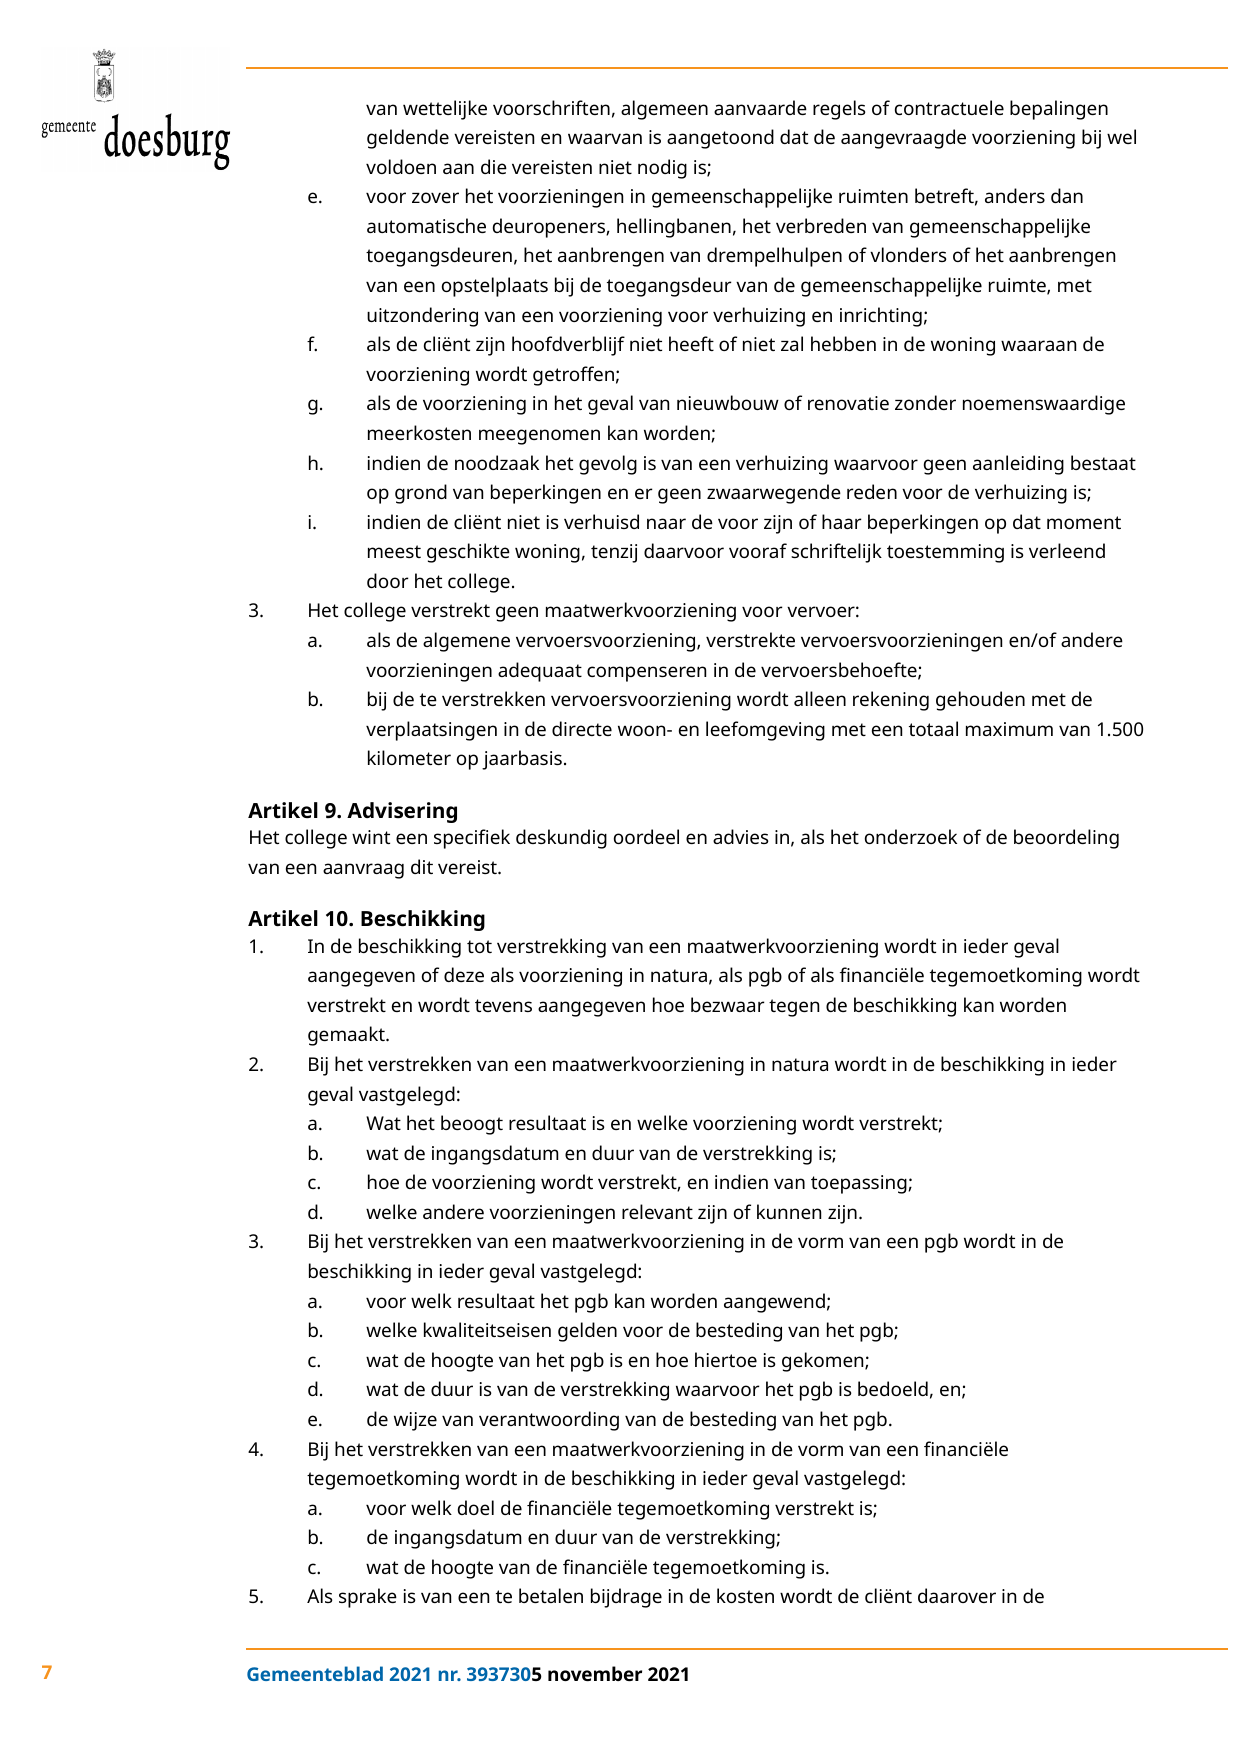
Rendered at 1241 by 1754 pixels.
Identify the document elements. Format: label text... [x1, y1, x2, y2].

text Artikel 10. Beschikking [248, 904, 1152, 933]
list voor welk doel de financiële tegemoetkoming verstrekt is; [307, 1495, 1152, 1521]
list Bij het verstrekken van een maatwerkvoorziening in de vorm van een financiële tegemoetkoming wordt in de beschikking in ieder geval vastgelegd: [248, 1436, 1152, 1491]
list Als sprake is van een te betalen bijdrage in de kosten wordt de cliënt daarover in de [248, 1584, 1152, 1609]
list Bij het verstrekken van een maatwerkvoorziening in natura wordt in de beschikking in ieder geval vastgelegd: [248, 1051, 1152, 1107]
text Het college wint een specifiek deskundig oordeel en advies in, als het onderzoek of de beoordeling van een aanvraag dit vereist. [248, 824, 1152, 880]
list als de voorziening in het geval van nieuwbouw of renovatie zonder noemenswaardige meerkosten meegenomen kan worden; [307, 391, 1152, 446]
list wat de ingangsdatum en duur van de verstrekking is; [307, 1140, 1152, 1166]
list indien de cliënt niet is verhuisd naar de voor zijn of haar beperkingen op dat moment meest geschikte woning, tenzij daarvoor vooraf schriftelijk toestemming is verleend door het college. [307, 509, 1152, 594]
list wat de duur is van de verstrekking waarvoor het pgb is bedoeld, en; [307, 1377, 1152, 1402]
list van wettelijke voorschriften, algemeen aanvaarde regels of contractuele bepalingen geldende vereisten en waarvan is aangetoond dat de aangevraagde voorziening bij wel voldoen aan die vereisten niet nodig is; [307, 95, 1152, 180]
list hoe de voorziening wordt verstrekt, en indien van toepassing; [307, 1169, 1152, 1195]
list voor welk resultaat het pgb kan worden aangewend; [307, 1288, 1152, 1314]
list In de beschikking tot verstrekking van een maatwerkvoorziening wordt in ieder geval aangegeven of deze als voorziening in natura, als pgb of als financiële tegemoetkoming wordt verstrekt en wordt tevens aangegeven hoe bezwaar tegen de beschikking kan worden gemaakt. [248, 933, 1152, 1047]
list als de cliënt zijn hoofdverblijf niet heeft of niet zal hebben in de woning waaraan de voorziening wordt getroffen; [307, 331, 1152, 387]
list indien de noodzaak het gevolg is van een verhuizing waarvoor geen aanleiding bestaat op grond van beperkingen en er geen zwaarwegende reden voor de verhuizing is; [307, 450, 1152, 505]
list als de algemene vervoersvoorziening, verstrekte vervoersvoorzieningen en/of andere voorzieningen adequaat compenseren in de vervoersbehoefte; [307, 627, 1152, 683]
list welke andere voorzieningen relevant zijn of kunnen zijn. [307, 1199, 1152, 1225]
picture [41, 47, 231, 172]
list voor zover het voorzieningen in gemeenschappelijke ruimten betreft, anders dan automatische deuropeners, hellingbanen, het verbreden van gemeenschappelijke toegangsdeuren, het aanbrengen van drempelhulpen of vlonders of het aanbrengen van een opstelplaats bij de toegangsdeur van de gemeenschappelijke ruimte, met uitzondering van een voorziening voor verhuizing en inrichting; [307, 183, 1152, 328]
list Wat het beoogt resultaat is en welke voorziening wordt verstrekt; [307, 1110, 1152, 1136]
text Artikel 9. Advisering [248, 796, 1152, 824]
list wat de hoogte van de financiële tegemoetkoming is. [307, 1554, 1152, 1580]
list Bij het verstrekken van een maatwerkvoorziening in de vorm van een pgb wordt in de beschikking in ieder geval vastgelegd: [248, 1229, 1152, 1284]
list de wijze van verantwoording van de besteding van het pgb. [307, 1406, 1152, 1432]
list Het college verstrekt geen maatwerkvoorziening voor vervoer: [248, 598, 1152, 623]
list de ingangsdatum en duur van de verstrekking; [307, 1524, 1152, 1550]
list wat de hoogte van het pgb is en hoe hiertoe is gekomen; [307, 1347, 1152, 1373]
list bij de te verstrekken vervoersvoorziening wordt alleen rekening gehouden met de verplaatsingen in de directe woon- en leefomgeving met een totaal maximum van 1.500 kilometer op jaarbasis. [307, 686, 1152, 771]
list welke kwaliteitseisen gelden voor de besteding van het pgb; [307, 1317, 1152, 1343]
